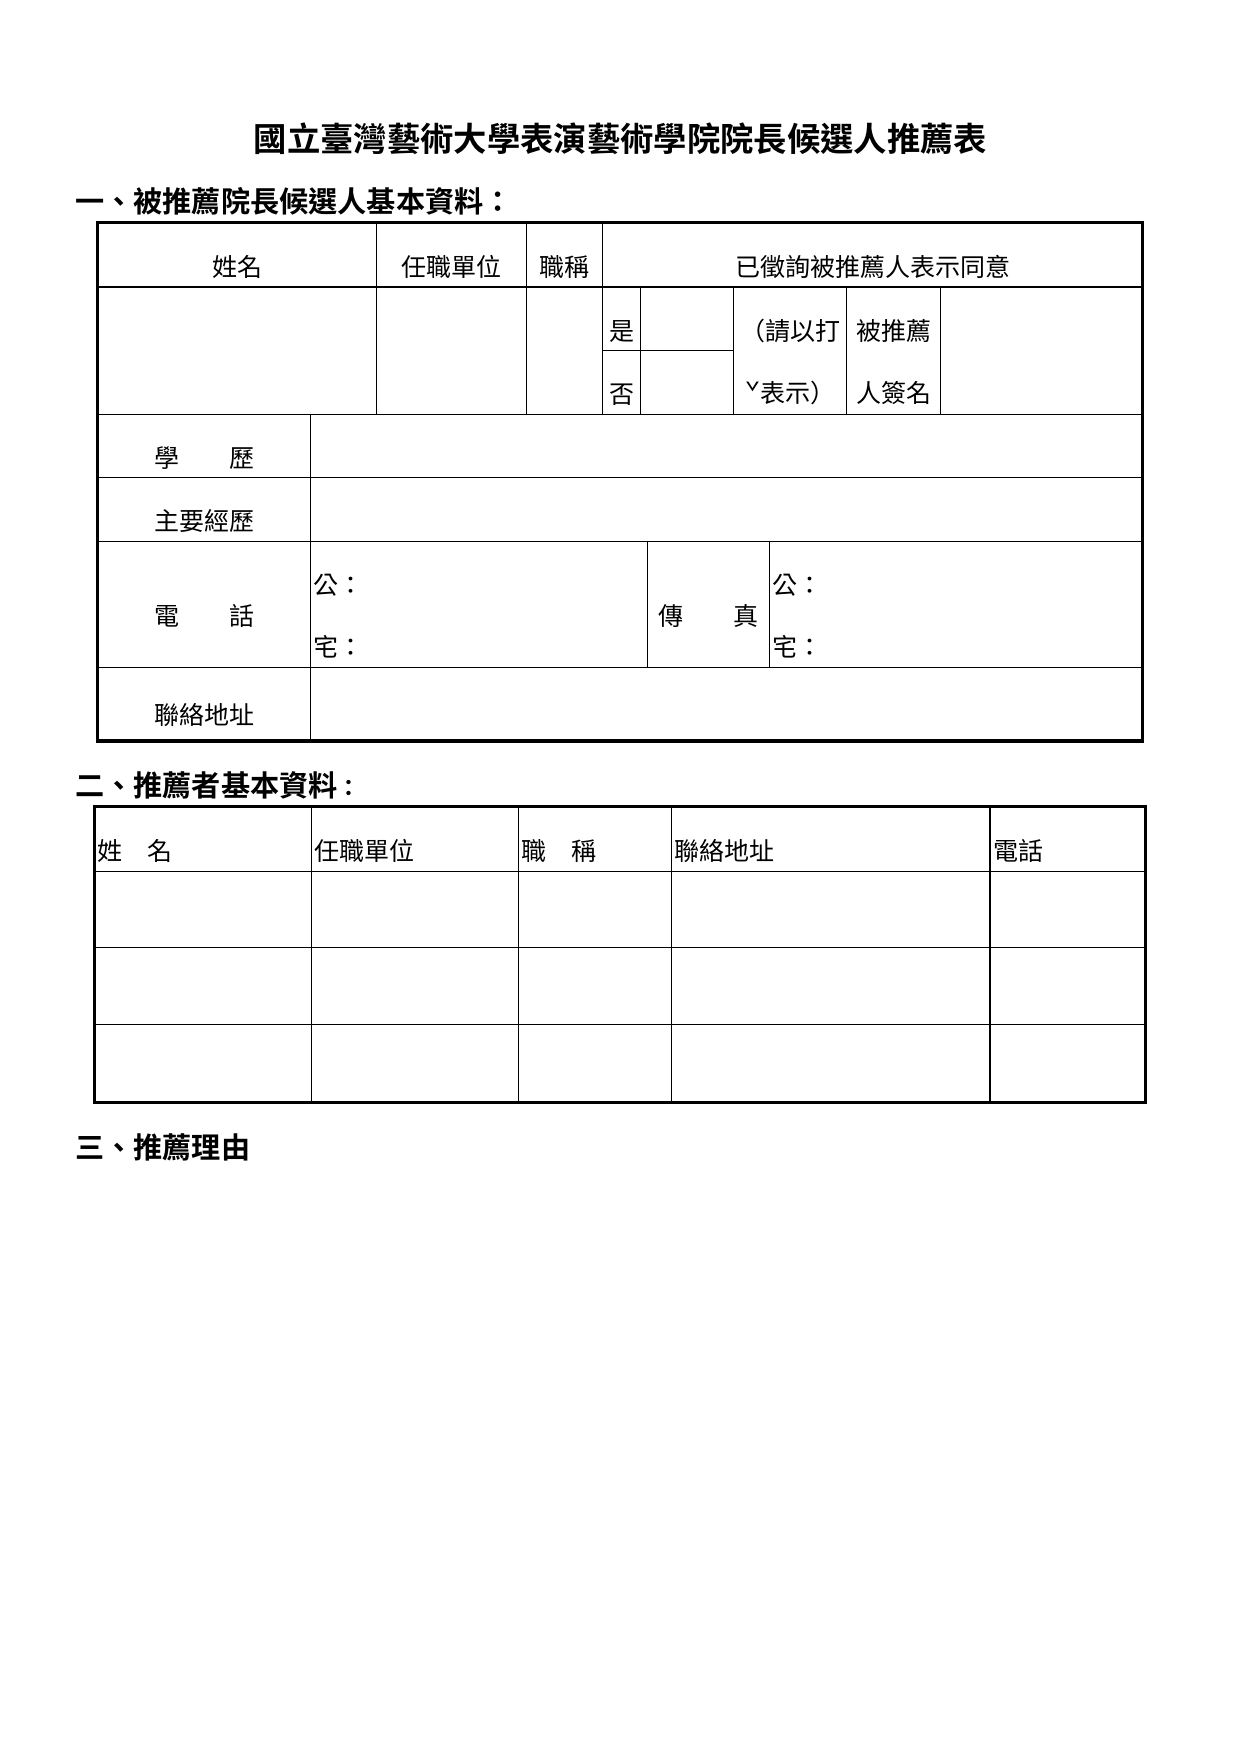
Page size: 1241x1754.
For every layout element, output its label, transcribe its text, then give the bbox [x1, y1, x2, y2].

table_cell 被推薦人簽名 [847, 288, 940, 413]
table_cell [312, 872, 518, 947]
table_cell （請以打ˇ表示） [734, 288, 846, 413]
table_cell [311, 415, 1141, 477]
table_cell [641, 288, 733, 350]
table_cell [991, 872, 1144, 947]
text 三、推薦理由 [75, 1104, 1165, 1166]
table_cell 主要經歷 [99, 478, 310, 541]
table_cell [96, 1025, 311, 1101]
table_cell 學 歷 [99, 415, 310, 477]
table_cell [377, 288, 526, 413]
table_header 電話 [991, 808, 1144, 871]
table_cell [991, 948, 1144, 1024]
table_header 任職單位 [312, 808, 518, 871]
table_cell [527, 288, 602, 413]
table_cell 電 話 [99, 542, 310, 667]
table_cell [519, 1025, 671, 1101]
table_cell 否 [603, 351, 640, 413]
table_cell 傳 真 [648, 542, 769, 667]
table_cell 聯絡地址 [99, 668, 310, 739]
table_cell [99, 288, 376, 413]
table_cell [672, 872, 989, 947]
table_header 姓名 [99, 224, 376, 286]
table_header 聯絡地址 [672, 808, 989, 871]
table_cell [519, 948, 671, 1024]
table_header 姓 名 [96, 808, 311, 871]
table_cell 公： 宅： [770, 542, 1141, 667]
table_cell [311, 478, 1141, 541]
table_cell [641, 351, 733, 413]
text 一、被推薦院長候選人基本資料： [75, 158, 1165, 221]
table_cell 公： 宅： [311, 542, 647, 667]
table_cell [991, 1025, 1144, 1101]
table_cell [312, 948, 518, 1024]
table_cell [311, 668, 1141, 739]
table_cell 是 [603, 288, 640, 350]
text 二、推薦者基本資料： [75, 742, 1165, 805]
table_cell [519, 872, 671, 947]
table_header 任職單位 [377, 224, 526, 286]
table_header 職稱 [527, 224, 602, 286]
table_cell [96, 872, 311, 947]
table_cell [941, 288, 1141, 413]
table_header 已徵詢被推薦人表示同意 [603, 224, 1141, 286]
table_cell [312, 1025, 518, 1101]
table_cell [672, 948, 989, 1024]
table_header 職 稱 [519, 808, 671, 871]
table_cell [96, 948, 311, 1024]
table_cell [672, 1025, 989, 1101]
text 國立臺灣藝術大學表演藝術學院院長候選人推薦表 [75, 96, 1165, 158]
